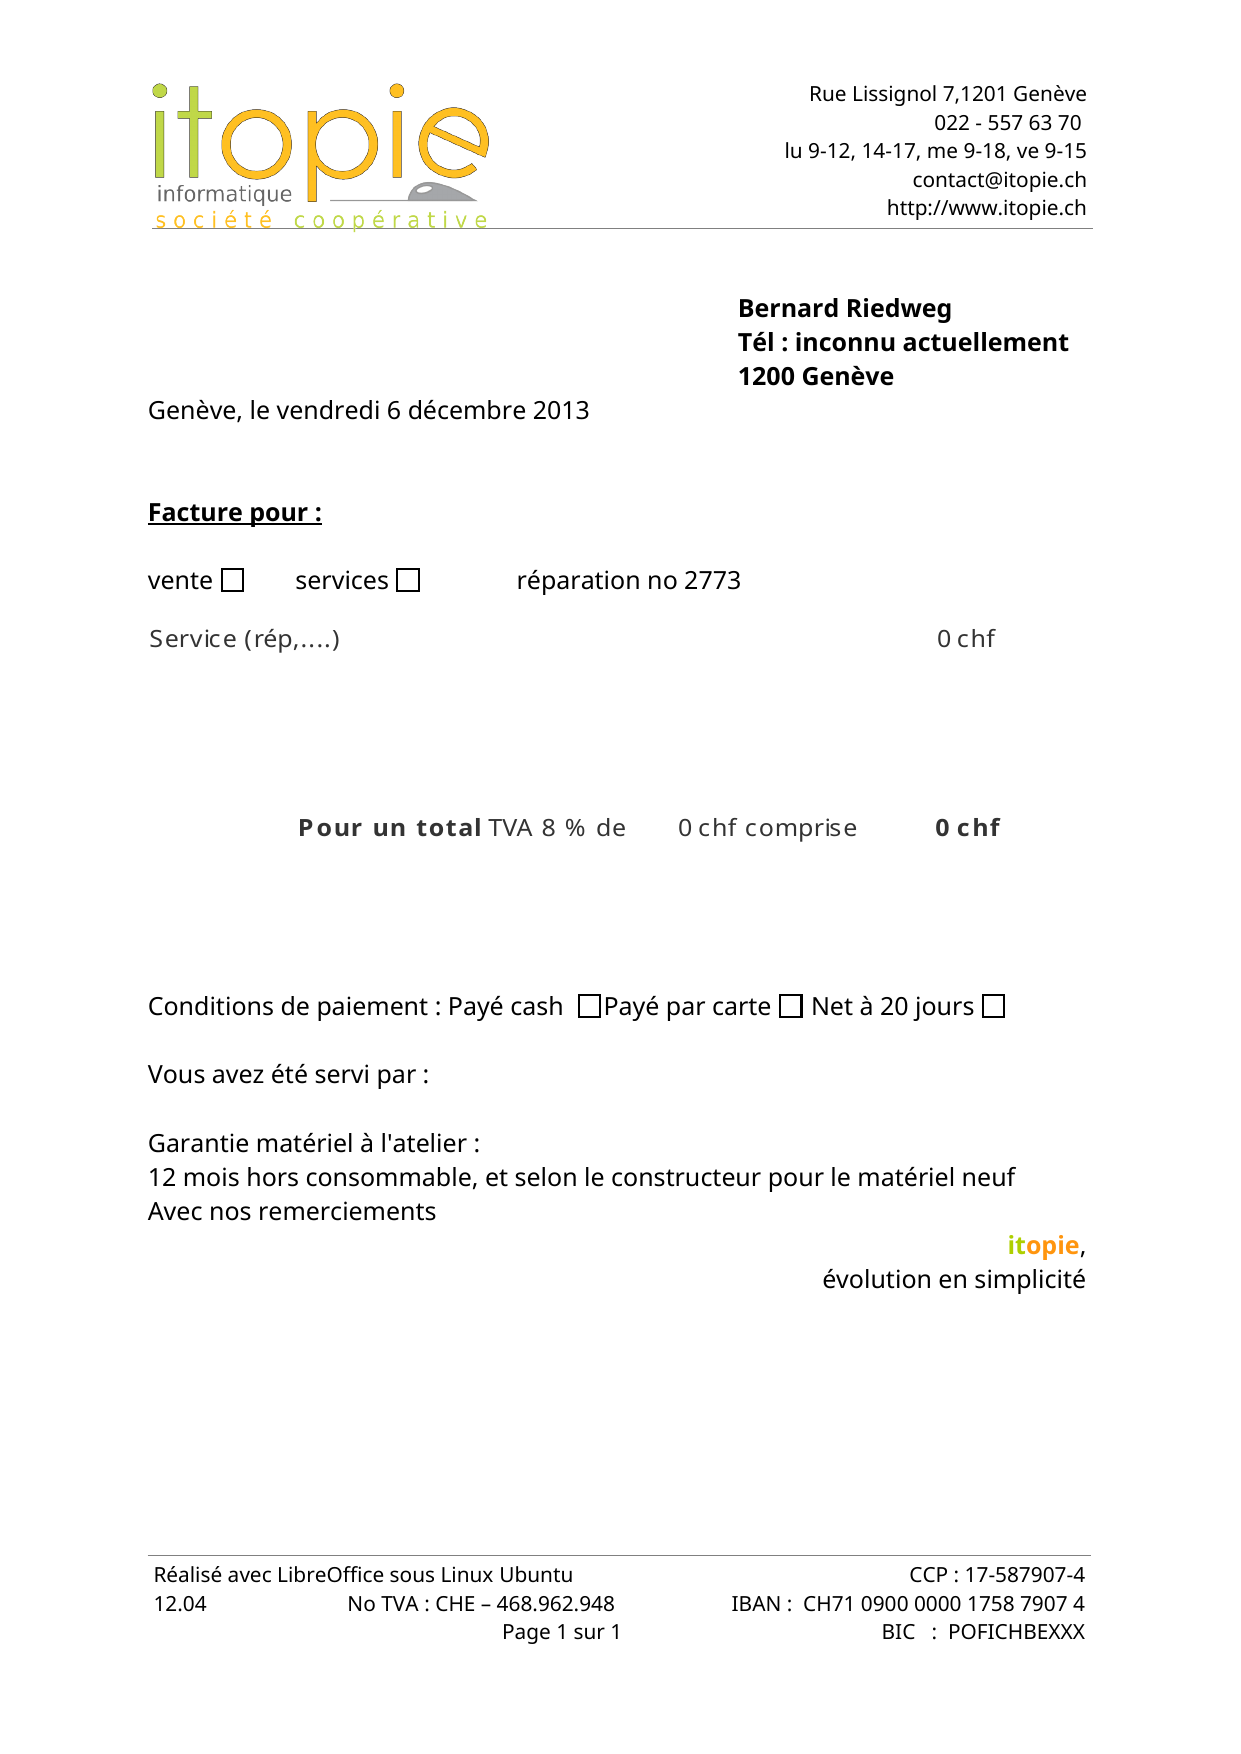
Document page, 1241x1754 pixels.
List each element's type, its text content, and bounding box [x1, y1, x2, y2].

text vente services réparation no 2773 [148, 563, 1093, 597]
text 1200 Genève [148, 358, 1093, 392]
text Garantie matériel à l'atelier : [148, 1125, 1093, 1159]
text itopie, [148, 1227, 1093, 1262]
text Avec nos remerciements [148, 1193, 1093, 1227]
text Bernard Riedweg [148, 290, 1093, 324]
text Facture pour : [148, 495, 1093, 529]
text Conditions de paiement : Payé cash Payé par carte Net à 20 jours [148, 989, 1093, 1023]
text Vous avez été servi par : [148, 1057, 1093, 1091]
text évolution en simplicité [148, 1262, 1093, 1296]
text Genève, le vendredi 6 décembre 2013 [148, 392, 1093, 427]
picture [138, 72, 500, 244]
text 12 mois hors consommable, et selon le constructeur pour le matériel neuf [148, 1159, 1093, 1193]
text Tél : inconnu actuellement [148, 324, 1093, 358]
